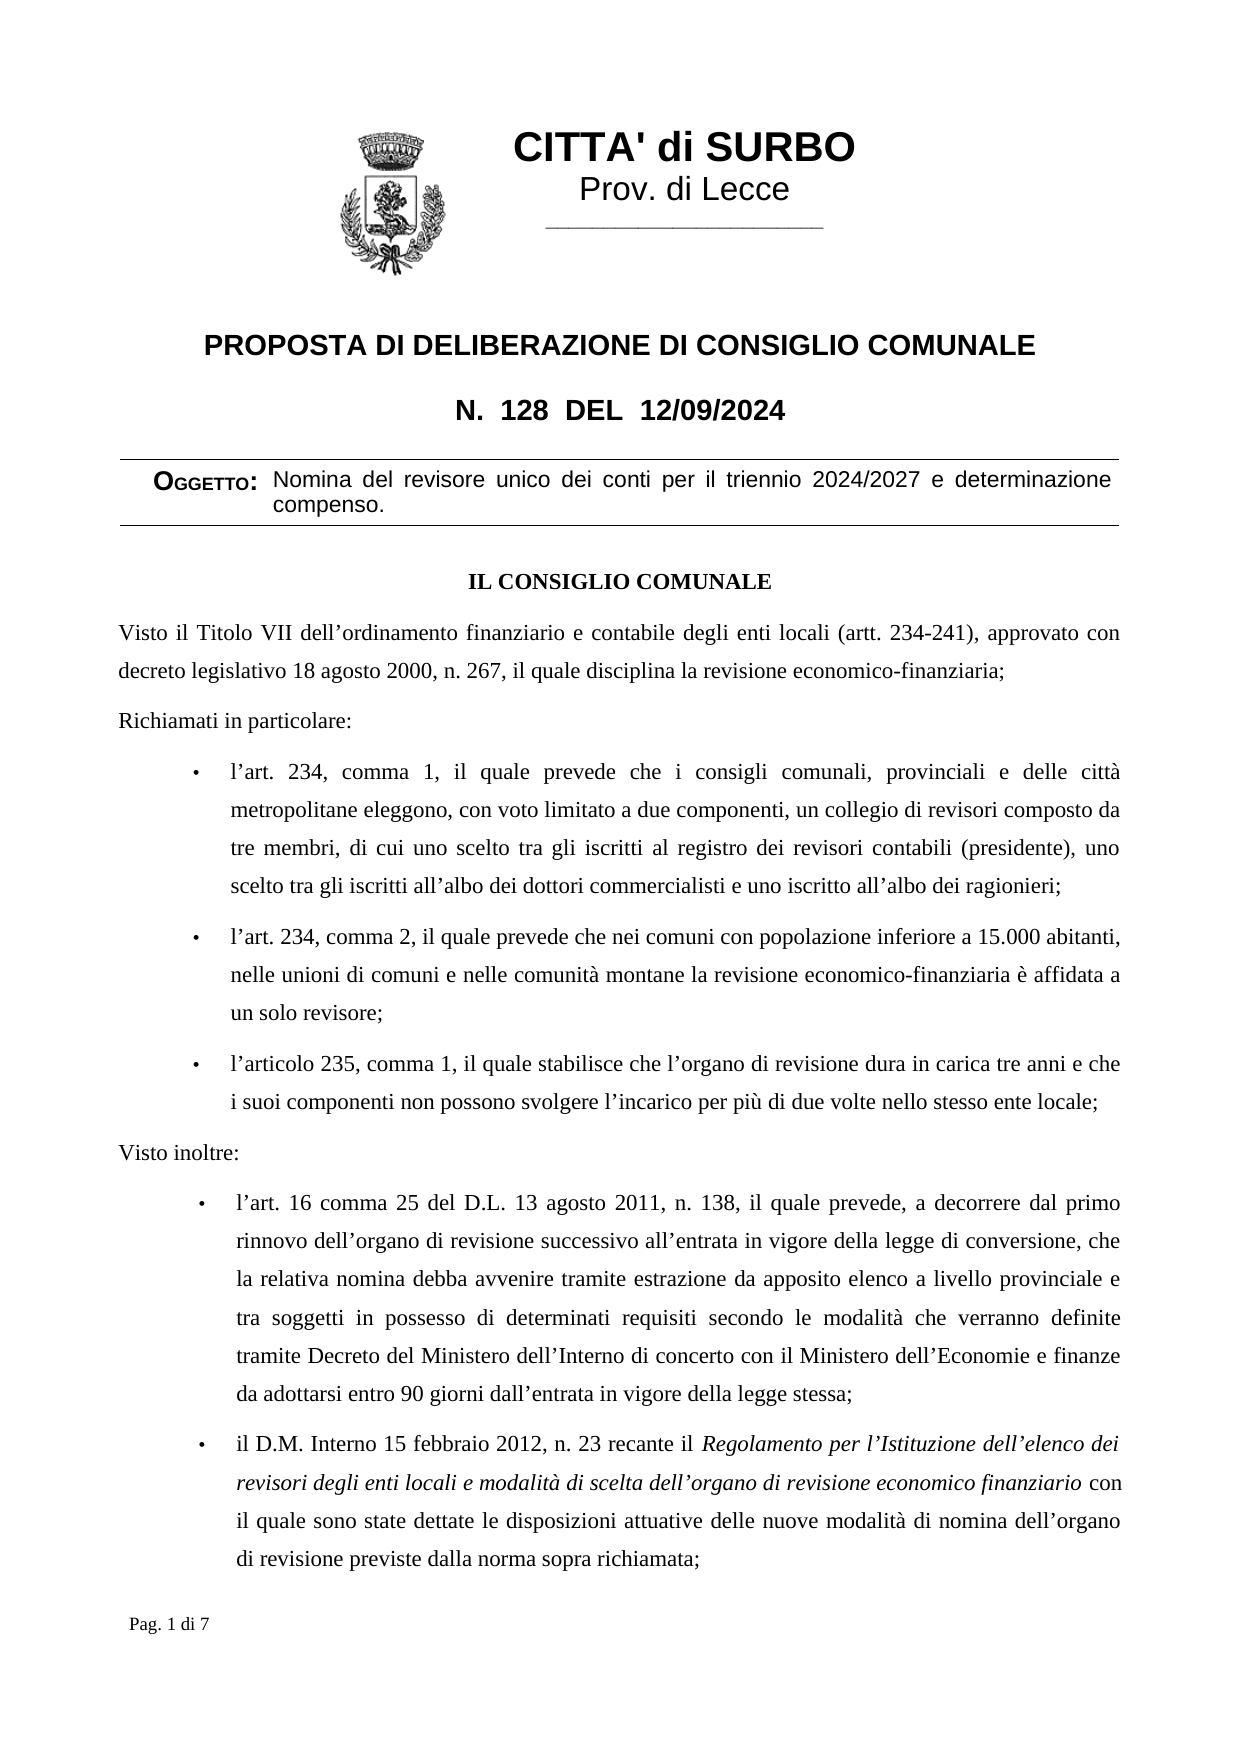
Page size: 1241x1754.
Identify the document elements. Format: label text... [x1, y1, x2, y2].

table_header [325, 118, 449, 285]
text Richiamati in particolare: [118, 708, 1122, 734]
text N. 128 DEL 12/09/2024 [118, 394, 1122, 426]
table_header Nomina del revisore unico dei conti per il triennio 2024/2027 e determinazione compenso. [265, 460, 1119, 525]
text Visto inoltre: [118, 1139, 1122, 1165]
picture [335, 130, 449, 279]
text IL CONSIGLIO COMUNALE [118, 569, 1122, 594]
list l’art. 16 comma 25 del D.L. 13 agosto 2011, n. 138, il quale prevede, a decorrere dal primo rinnovo dell’organo di revisione successivo all’entrata in vigore della legge di conversione, che la relativa nomina debba avvenire tramite estrazione da apposito elenco a livello provinciale e tra soggetti in possesso di determinati requisiti secondo le modalità che verranno definite tramite Decreto del Ministero dell’Interno di concerto con il Ministero dell’Economie e finanze da adottarsi entro 90 giorni dall’entrata in vigore della legge stessa; [198, 1190, 1122, 1406]
list l’art. 234, comma 2, il quale prevede che nei comuni con popolazione inferiore a 15.000 abitanti, nelle unioni di comuni e nelle comunità montane la revisione economico-finanziaria è affidata a un solo revisore; [193, 924, 1122, 1026]
text PROPOSTA DI DELIBERAZIONE DI CONSIGLIO COMUNALE [118, 328, 1122, 361]
list l’art. 234, comma 1, il quale prevede che i consigli comunali, provinciali e delle città metropolitane eleggono, con voto limitato a due componenti, un collegio di revisori composto da tre membri, di cui uno scelto tra gli iscritti al registro dei revisori contabili (presidente), uno scelto tra gli iscritti all’albo dei dottori commercialisti e uno iscritto all’albo dei ragionieri; [193, 759, 1122, 899]
text Visto il Titolo VII dell’ordinamento finanziario e contabile degli enti locali (artt. 234-241), approvato con decreto legislativo 18 agosto 2000, n. 267, il quale disciplina la revisione economico-finanziaria; [118, 619, 1122, 683]
list l’articolo 235, comma 1, il quale stabilisce che l’organo di revisione dura in carica tre anni e che i suoi componenti non possono svolgere l’incarico per più di due volte nello stesso ente locale; [193, 1051, 1122, 1114]
table_header Oggetto: [120, 460, 265, 525]
table_header [118, 285, 1123, 324]
table_header CITTA' di SURBO Prov. di Lecce ________________________ [449, 118, 915, 285]
list il D.M. Interno 15 febbraio 2012, n. 23 recante il Regolamento per l’Istituzione dell’elenco dei revisori degli enti locali e modalità di scelta dell’organo di revisione economico finanziario con il quale sono state dettate le disposizioni attuative delle nuove modalità di nomina dell’organo di revisione previste dalla norma sopra richiamata; [198, 1431, 1122, 1571]
